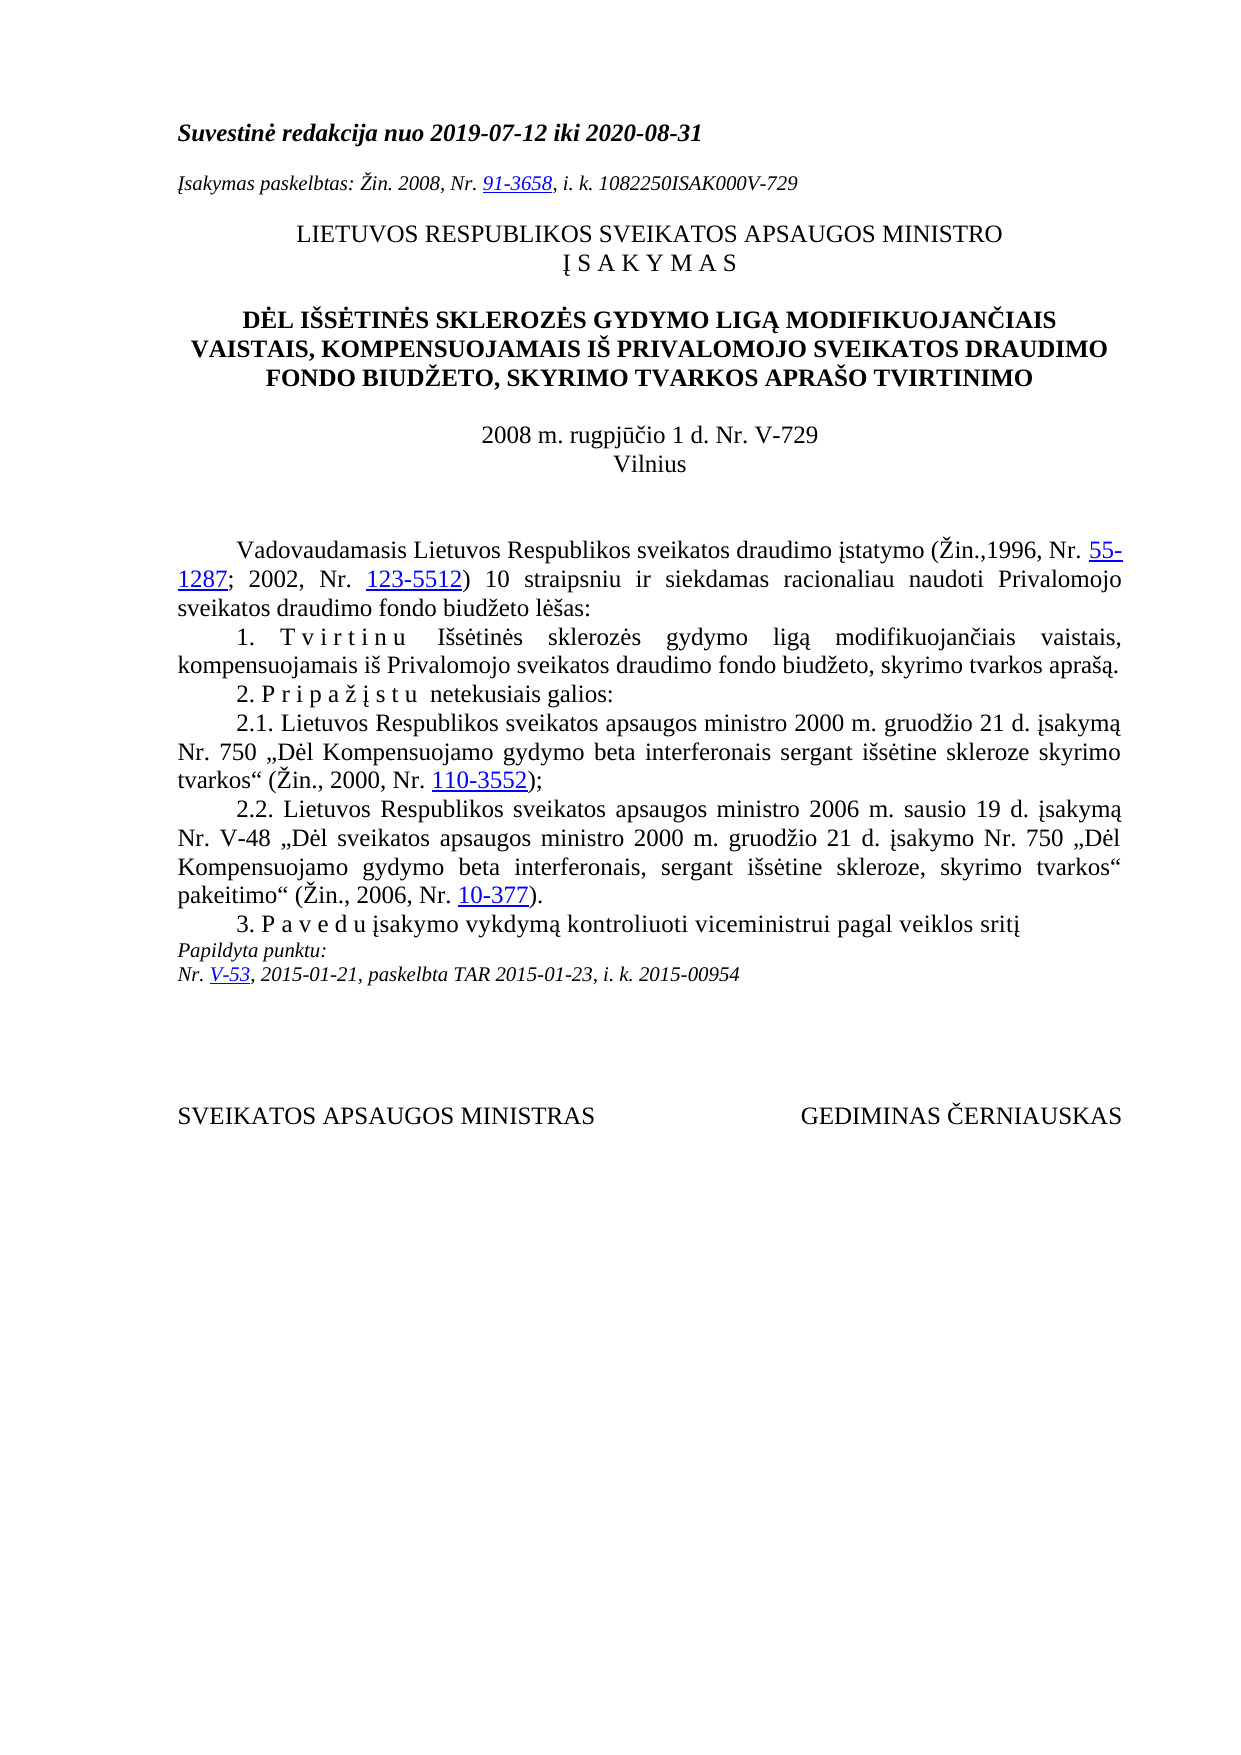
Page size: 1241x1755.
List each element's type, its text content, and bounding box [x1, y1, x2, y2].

text LIETUVOS RESPUBLIKOS SVEIKATOS APSAUGOS MINISTRO [177, 219, 1122, 248]
text Įsakymas paskelbtas: Žin. 2008, Nr. 91-3658, i. k. 1082250ISAK000V-729 [177, 171, 1122, 195]
text SVEIKATOS APSAUGOS MINISTRAS GEDIMINAS ČERNIAUSKAS [177, 1101, 1122, 1130]
text DĖL IŠSĖTINĖS SKLEROZĖS GYDYMO LIGĄ MODIFIKUOJANČIAIS VAISTAIS, KOMPENSUOJAMAIS IŠ PRIVALOMOJO SVEIKATOS DRAUDIMO FONDO BIUDŽETO, SKYRIMO TVARKOS APRAŠO TVIRTINIMO [177, 305, 1122, 392]
text Suvestinė redakcija nuo 2019-07-12 iki 2020-08-31 [177, 118, 1122, 147]
text 1. Tvirtinu Išsėtinės sklerozės gydymo ligą modifikuojančiais vaistais, kompensuojamais iš Privalomojo sveikatos draudimo fondo biudžeto, skyrimo tvarkos aprašą. [177, 622, 1122, 679]
text Vilnius [177, 449, 1122, 478]
text Vadovaudamasis Lietuvos Respublikos sveikatos draudimo įstatymo (Žin.,1996, Nr. 55-1287; 2002, Nr. 123-5512) 10 straipsniu ir siekdamas racionaliau naudoti Privalomojo sveikatos draudimo fondo biudžeto lėšas: [177, 535, 1122, 622]
text 2.1. Lietuvos Respublikos sveikatos apsaugos ministro 2000 m. gruodžio 21 d. įsakymą Nr. 750 „Dėl Kompensuojamo gydymo beta interferonais sergant išsėtine skleroze skyrimo tvarkos“ (Žin., 2000, Nr. 110-3552); [177, 708, 1122, 794]
text Nr. V-53, 2015-01-21, paskelbta TAR 2015-01-23, i. k. 2015-00954 [177, 962, 1122, 986]
text 2008 m. rugpjūčio 1 d. Nr. V-729 [177, 420, 1122, 449]
text 2.2. Lietuvos Respublikos sveikatos apsaugos ministro 2006 m. sausio 19 d. įsakymą Nr. V-48 „Dėl sveikatos apsaugos ministro 2000 m. gruodžio 21 d. įsakymo Nr. 750 „Dėl Kompensuojamo gydymo beta interferonais, sergant išsėtine skleroze, skyrimo tvarkos“ pakeitimo“ (Žin., 2006, Nr. 10-377). [177, 794, 1122, 909]
text 3. P a v e d u įsakymo vykdymą kontroliuoti viceministrui pagal veiklos sritį [177, 909, 1122, 938]
text Papildyta punktu: [177, 938, 1122, 962]
text 2. Pripažįstu netekusiais galios: [177, 679, 1122, 708]
text ĮSAKYMAS [177, 248, 1122, 277]
